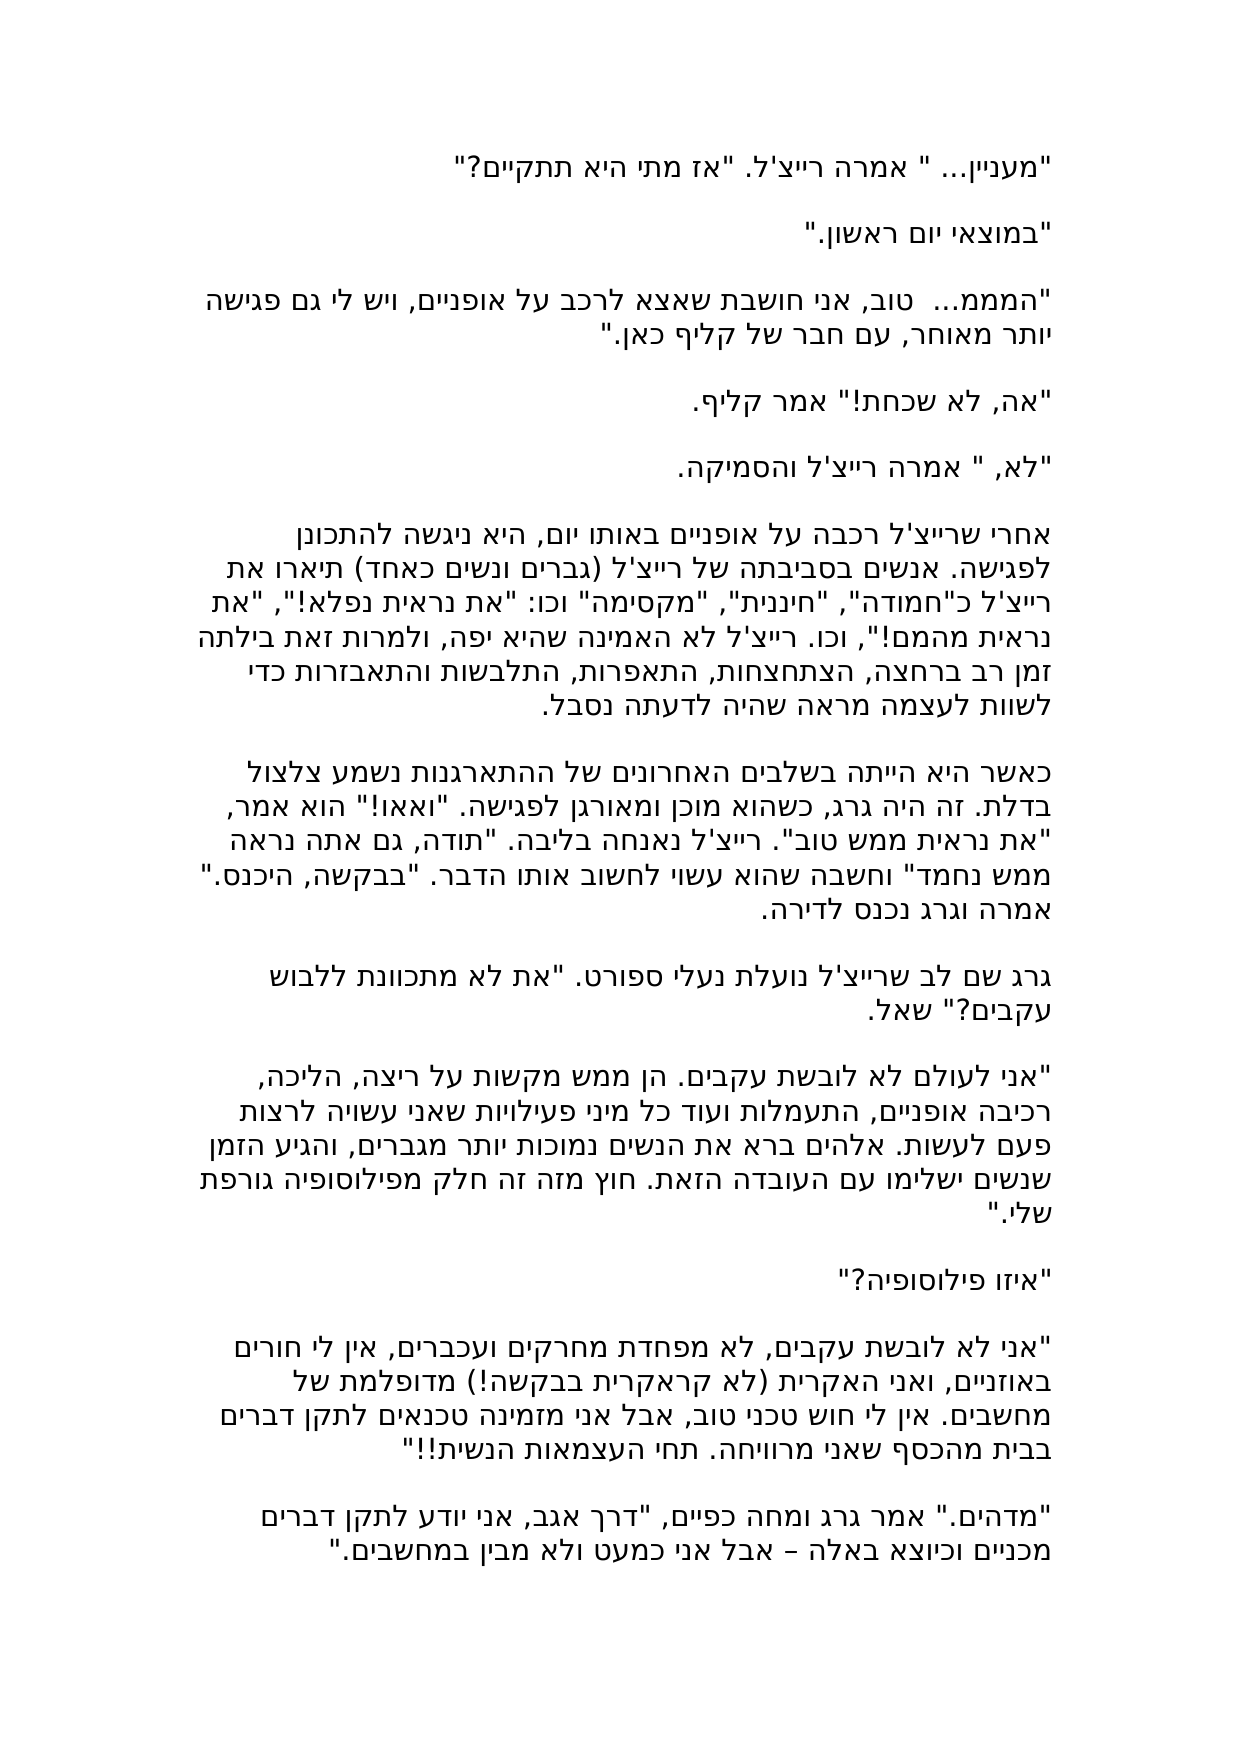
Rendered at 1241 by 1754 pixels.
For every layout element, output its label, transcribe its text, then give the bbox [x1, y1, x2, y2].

text אחרי שרייצ'ל רכבה על אופניים באותו יום, היא ניגשה להתכונן לפגישה. אנשים בסביבתה של רייצ'ל (גברים ונשים כאחד) תיארו את רייצ'ל כ"חמודה", "חיננית", "מקסימה" וכו: "את נראית נפלא!", "את נראית מהמם!", וכו. רייצ'ל לא האמינה שהיא יפה, ולמרות זאת בילתה זמן רב ברחצה, הצתחצחות, התאפרות, התלבשות והתאבזרות כדי לשוות לעצמה מראה שהיה לדעתה נסבל. [187, 517, 1053, 723]
text "במוצאי יום ראשון." [187, 217, 1053, 251]
text כאשר היא הייתה בשלבים האחרונים של ההתארגנות נשמע צלצול בדלת. זה היה גרג, כשהוא מוכן ומאורגן לפגישה. "ואאו!" הוא אמר, "את נראית ממש טוב". רייצ'ל נאנחה בליבה. "תודה, גם אתה נראה ממש נחמד" וחשבה שהוא עשוי לחשוב אותו הדבר. "בבקשה, היכנס." אמרה וגרג נכנס לדירה. [187, 755, 1053, 926]
text "מעניין... " אמרה רייצ'ל. "אז מתי היא תתקיים?" [187, 150, 1053, 184]
text "אני לא לובשת עקבים, לא מפחדת מחרקים ועכברים, אין לי חורים באוזניים, ואני האקרית (לא קראקרית בבקשה!) מדופלמת של מחשבים. אין לי חוש טכני טוב, אבל אני מזמינה טכנאים לתקן דברים בבית מהכסף שאני מרוויחה. תחי העצמאות הנשית!!" [187, 1330, 1053, 1467]
text "לא, " אמרה רייצ'ל והסמיקה. [187, 451, 1053, 485]
text "המממ... טוב, אני חושבת שאצא לרכב על אופניים, ויש לי גם פגישה יותר מאוחר, עם חבר של קליף כאן." [187, 283, 1053, 352]
text גרג שם לב שרייצ'ל נועלת נעלי ספורט. "את לא מתכוונת ללבוש עקבים?" שאל. [187, 959, 1053, 1027]
text "אה, לא שכחת!" אמר קליף. [187, 384, 1053, 418]
text "מדהים." אמר גרג ומחה כפיים, "דרך אגב, אני יודע לתקן דברים מכניים וכיוצא באלה – אבל אני כמעט ולא מבין במחשבים." [187, 1499, 1053, 1568]
text "איזו פילוסופיה?" [187, 1263, 1053, 1297]
text "אני לעולם לא לובשת עקבים. הן ממש מקשות על ריצה, הליכה, רכיבה אופניים, התעמלות ועוד כל מיני פעילויות שאני עשויה לרצות פעם לעשות. אלהים ברא את הנשים נמוכות יותר מגברים, והגיע הזמן שנשים ישלימו עם העובדה הזאת. חוץ מזה זה חלק מפילוסופיה גורפת שלי." [187, 1059, 1053, 1231]
